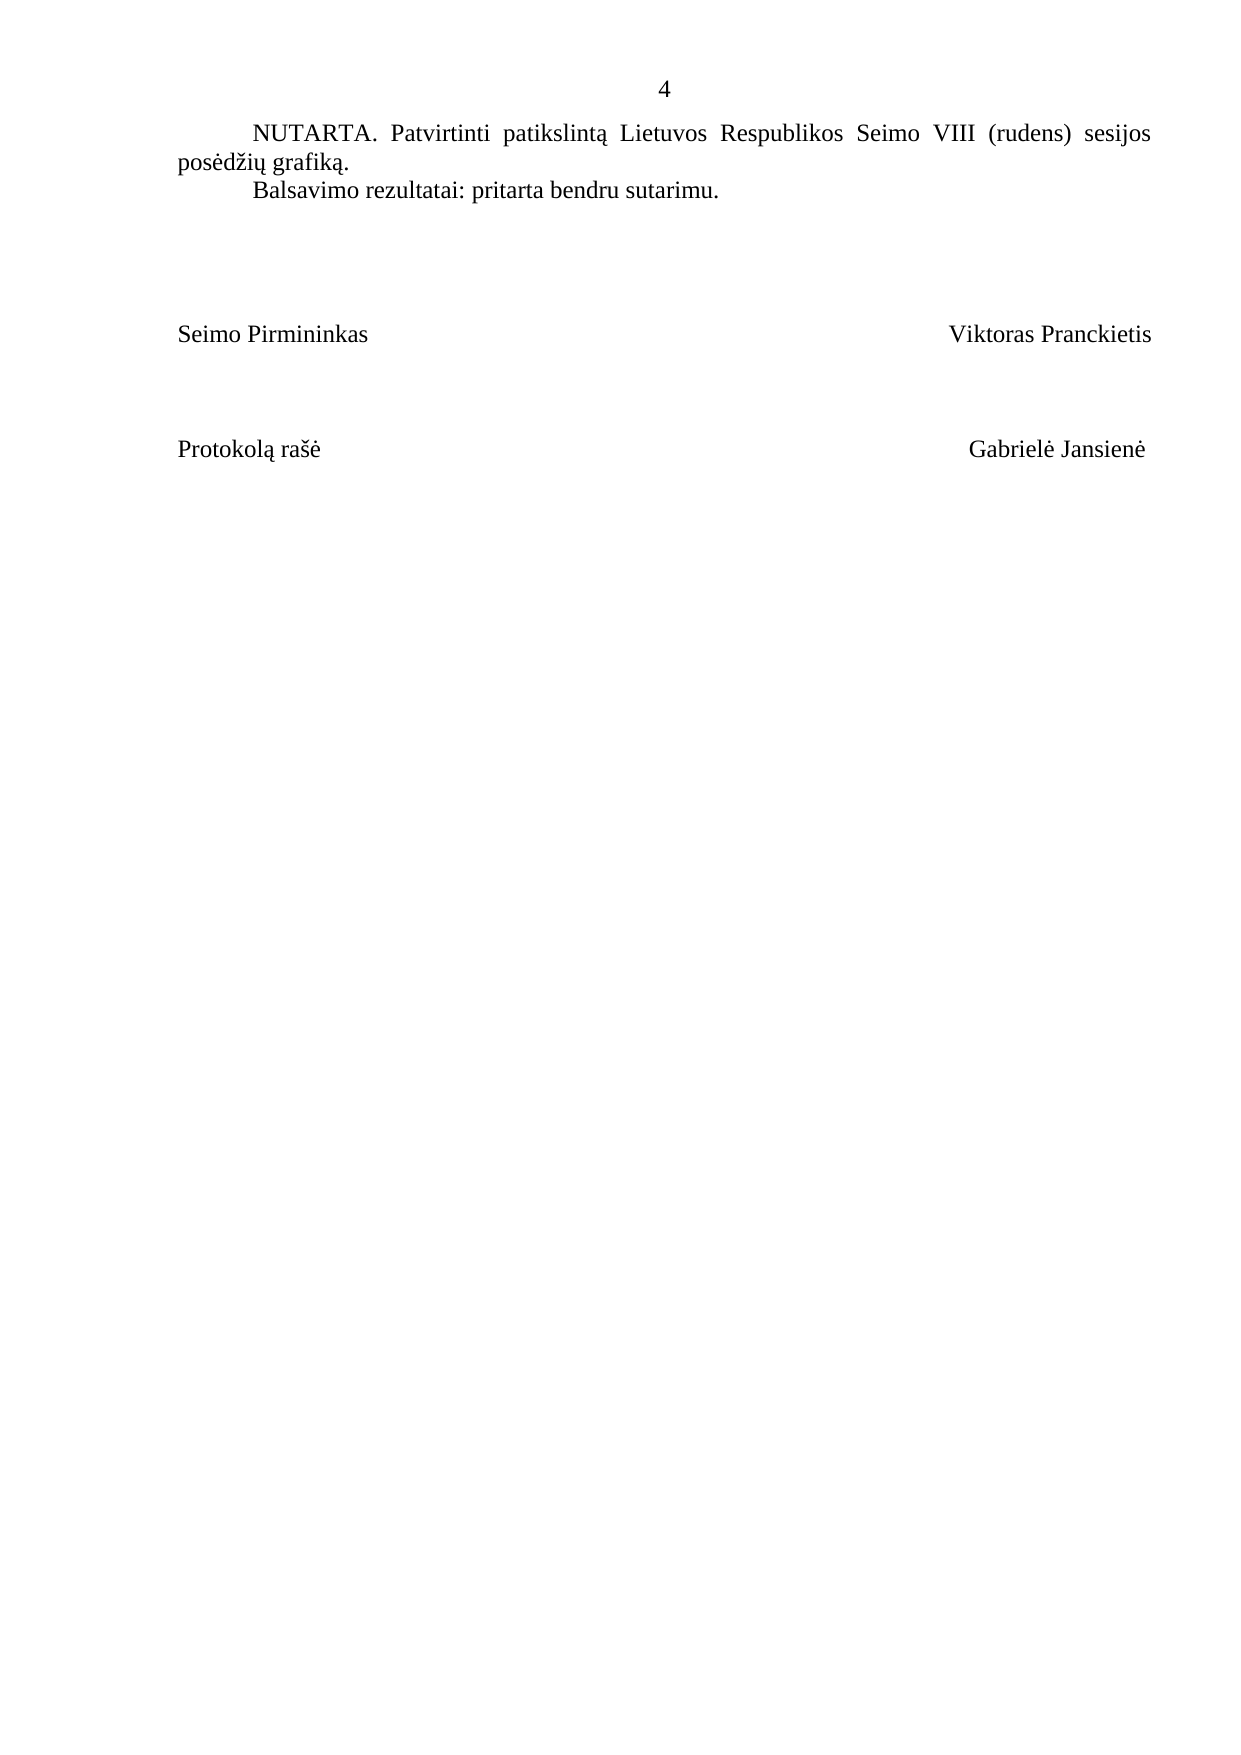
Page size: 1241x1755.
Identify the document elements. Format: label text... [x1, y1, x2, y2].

text NUTARTA. Patvirtinti patikslintą Lietuvos Respublikos Seimo VIII (rudens) sesijos posėdžių grafiką. [177, 118, 1152, 176]
text Protokolą rašė Gabrielė Jansienė [177, 434, 1152, 463]
text Balsavimo rezultatai: pritarta bendru sutarimu. [177, 176, 1152, 204]
text Seimo Pirmininkas Viktoras Pranckietis [177, 319, 1152, 348]
